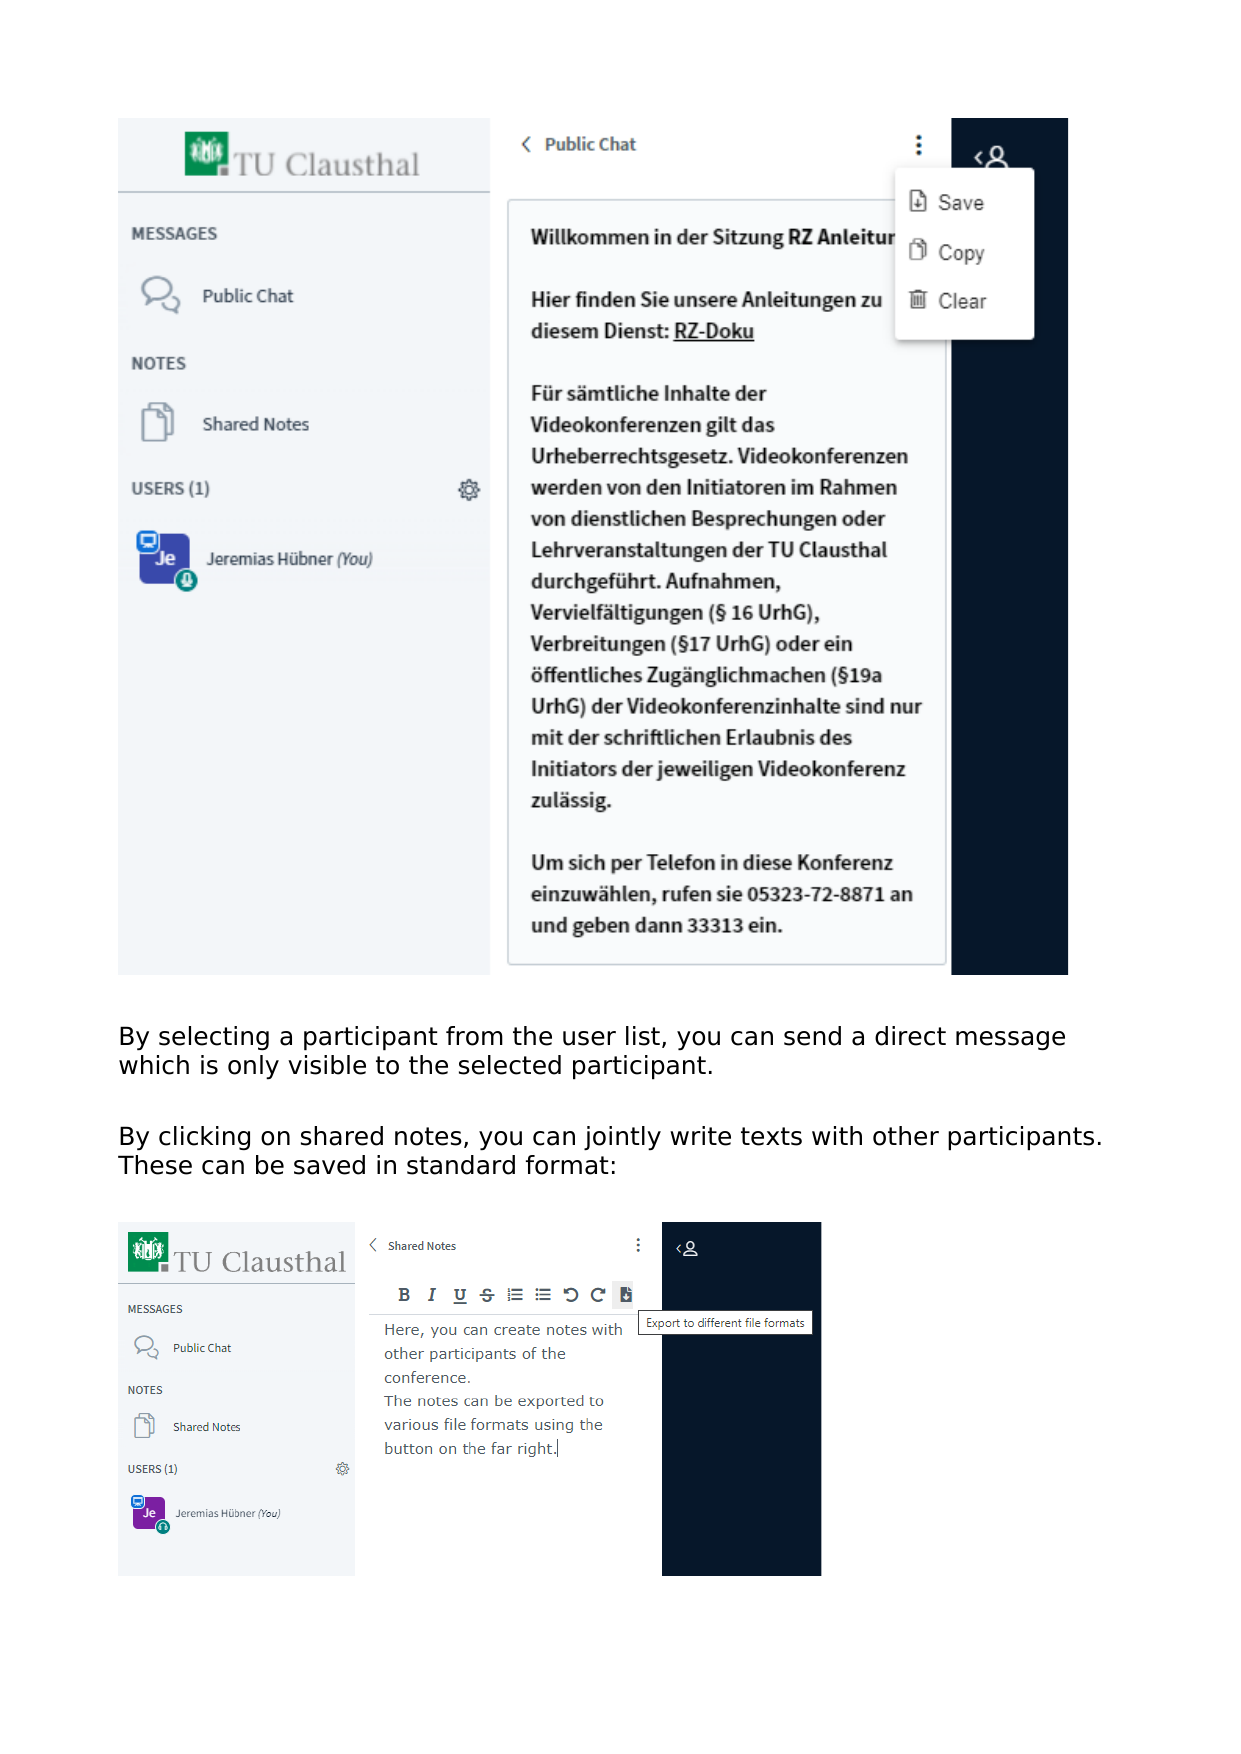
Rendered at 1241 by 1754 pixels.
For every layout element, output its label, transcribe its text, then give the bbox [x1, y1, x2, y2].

text By selecting a participant from the user list, you can send a direct message which is only visible to the selected participant. [118, 1022, 1122, 1109]
picture [118, 1222, 822, 1576]
picture [118, 118, 1069, 975]
text By clicking on shared notes, you can jointly write texts with other participants. These can be saved in standard format: [118, 1122, 1122, 1209]
